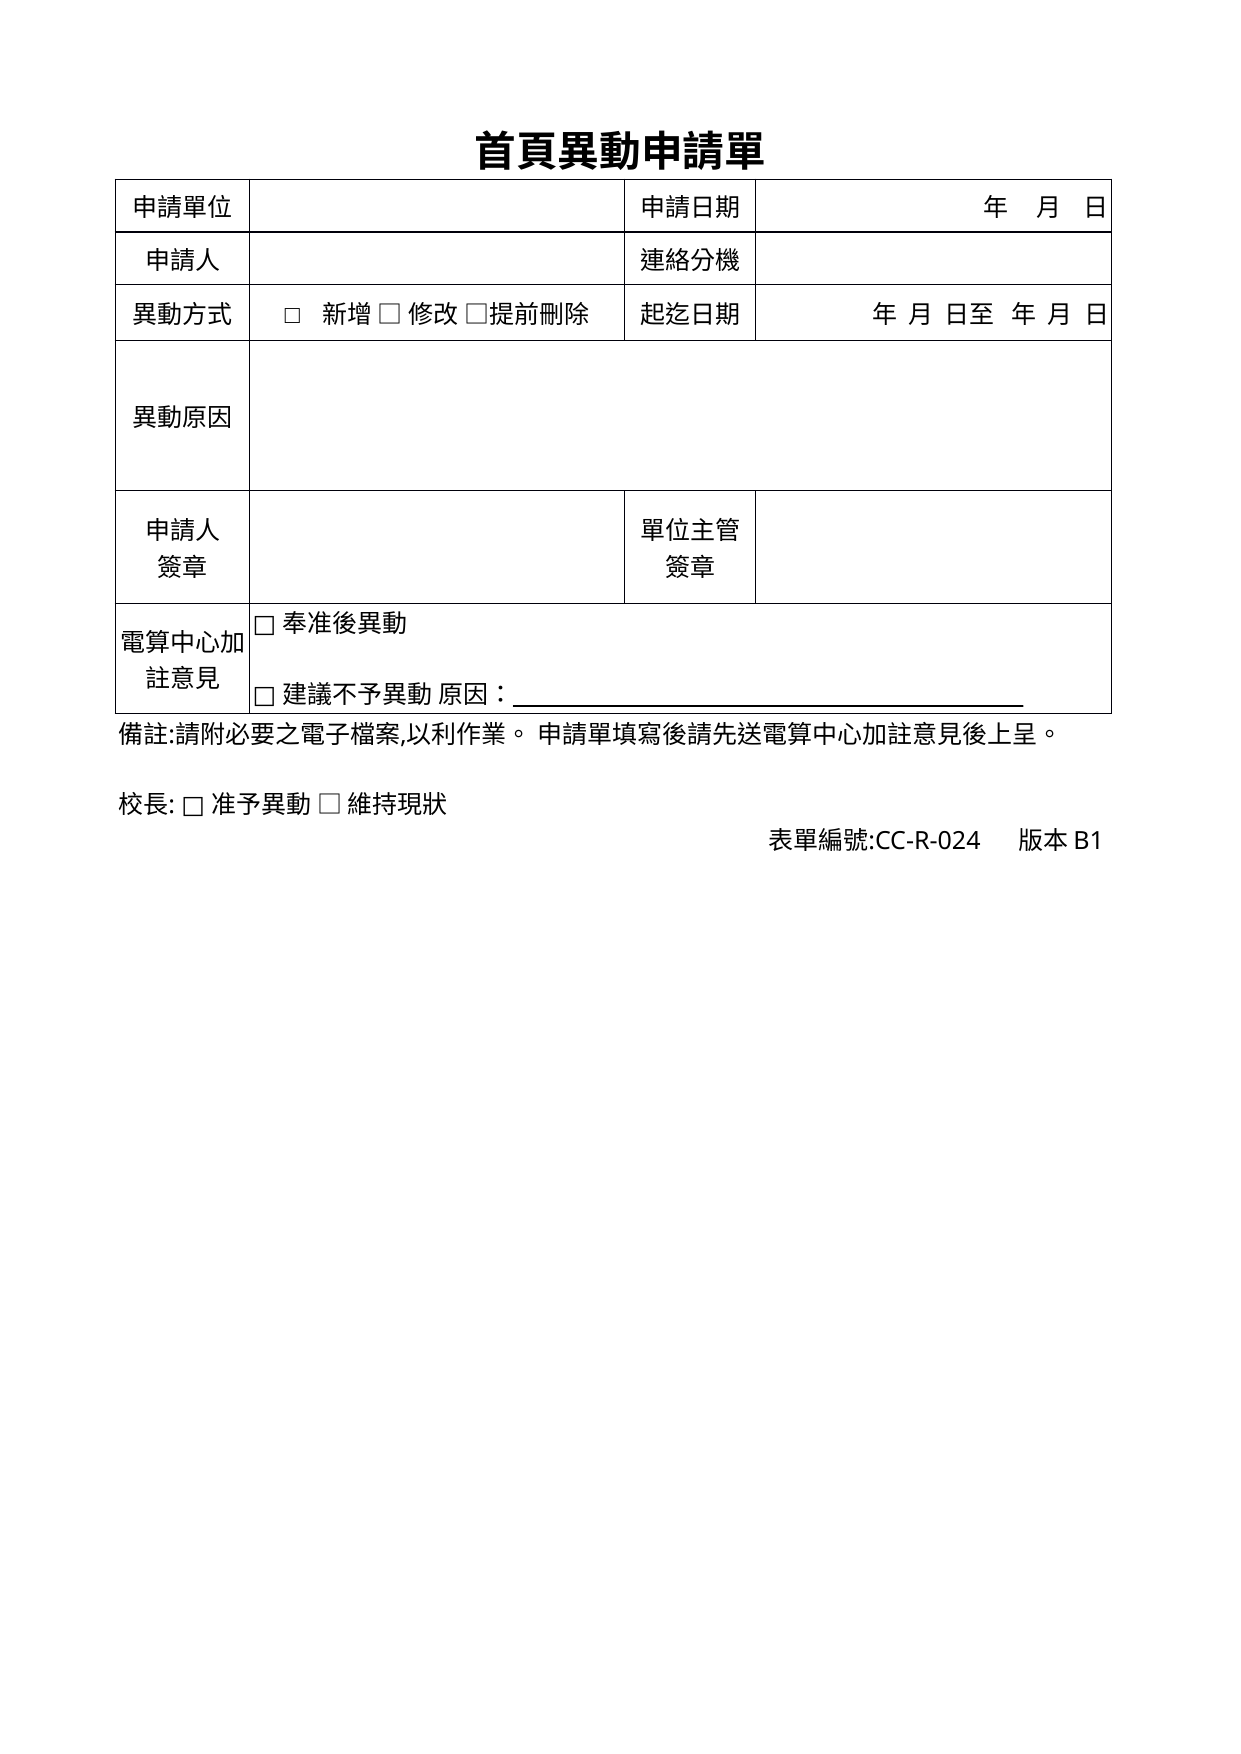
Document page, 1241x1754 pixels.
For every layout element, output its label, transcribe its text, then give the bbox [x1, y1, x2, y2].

table_cell 單位主管 簽章 [625, 491, 755, 603]
table_cell 電算中心加註意見 [116, 604, 249, 713]
table_cell 異動原因 [116, 341, 249, 490]
text 表單編號:CC-R-024 版本B1 [118, 821, 1122, 857]
table_cell 申請人 簽章 [116, 491, 249, 603]
table_header 申請單位 [116, 180, 249, 231]
table_cell 起迄日期 [625, 285, 755, 339]
table_header 年 月 日 [756, 180, 1111, 231]
text 校長: □ 准予異動 □ 維持現狀 [118, 784, 1122, 821]
table_cell [250, 341, 1111, 490]
table_cell [756, 491, 1111, 603]
table_cell [250, 233, 624, 284]
table_cell 年 月 日至 年 月 日 [756, 285, 1111, 339]
table_cell [250, 491, 624, 603]
table_cell 連絡分機 [625, 233, 755, 284]
table_header 申請日期 [625, 180, 755, 231]
table_cell 新增 □ 修改 □提前刪除 [250, 285, 624, 339]
table_cell □ 奉准後異動 □ 建議不予異動 原因：______________________________________________ [250, 604, 1111, 713]
text 首頁異動申請單 [118, 118, 1122, 178]
table_header [250, 180, 624, 231]
text 備註:請附必要之電子檔案,以利作業。 申請單填寫後請先送電算中心加註意見後上呈。 [118, 714, 1122, 751]
table_cell 異動方式 [116, 285, 249, 339]
table_cell 申請人 [116, 233, 249, 284]
table_cell [756, 233, 1111, 284]
